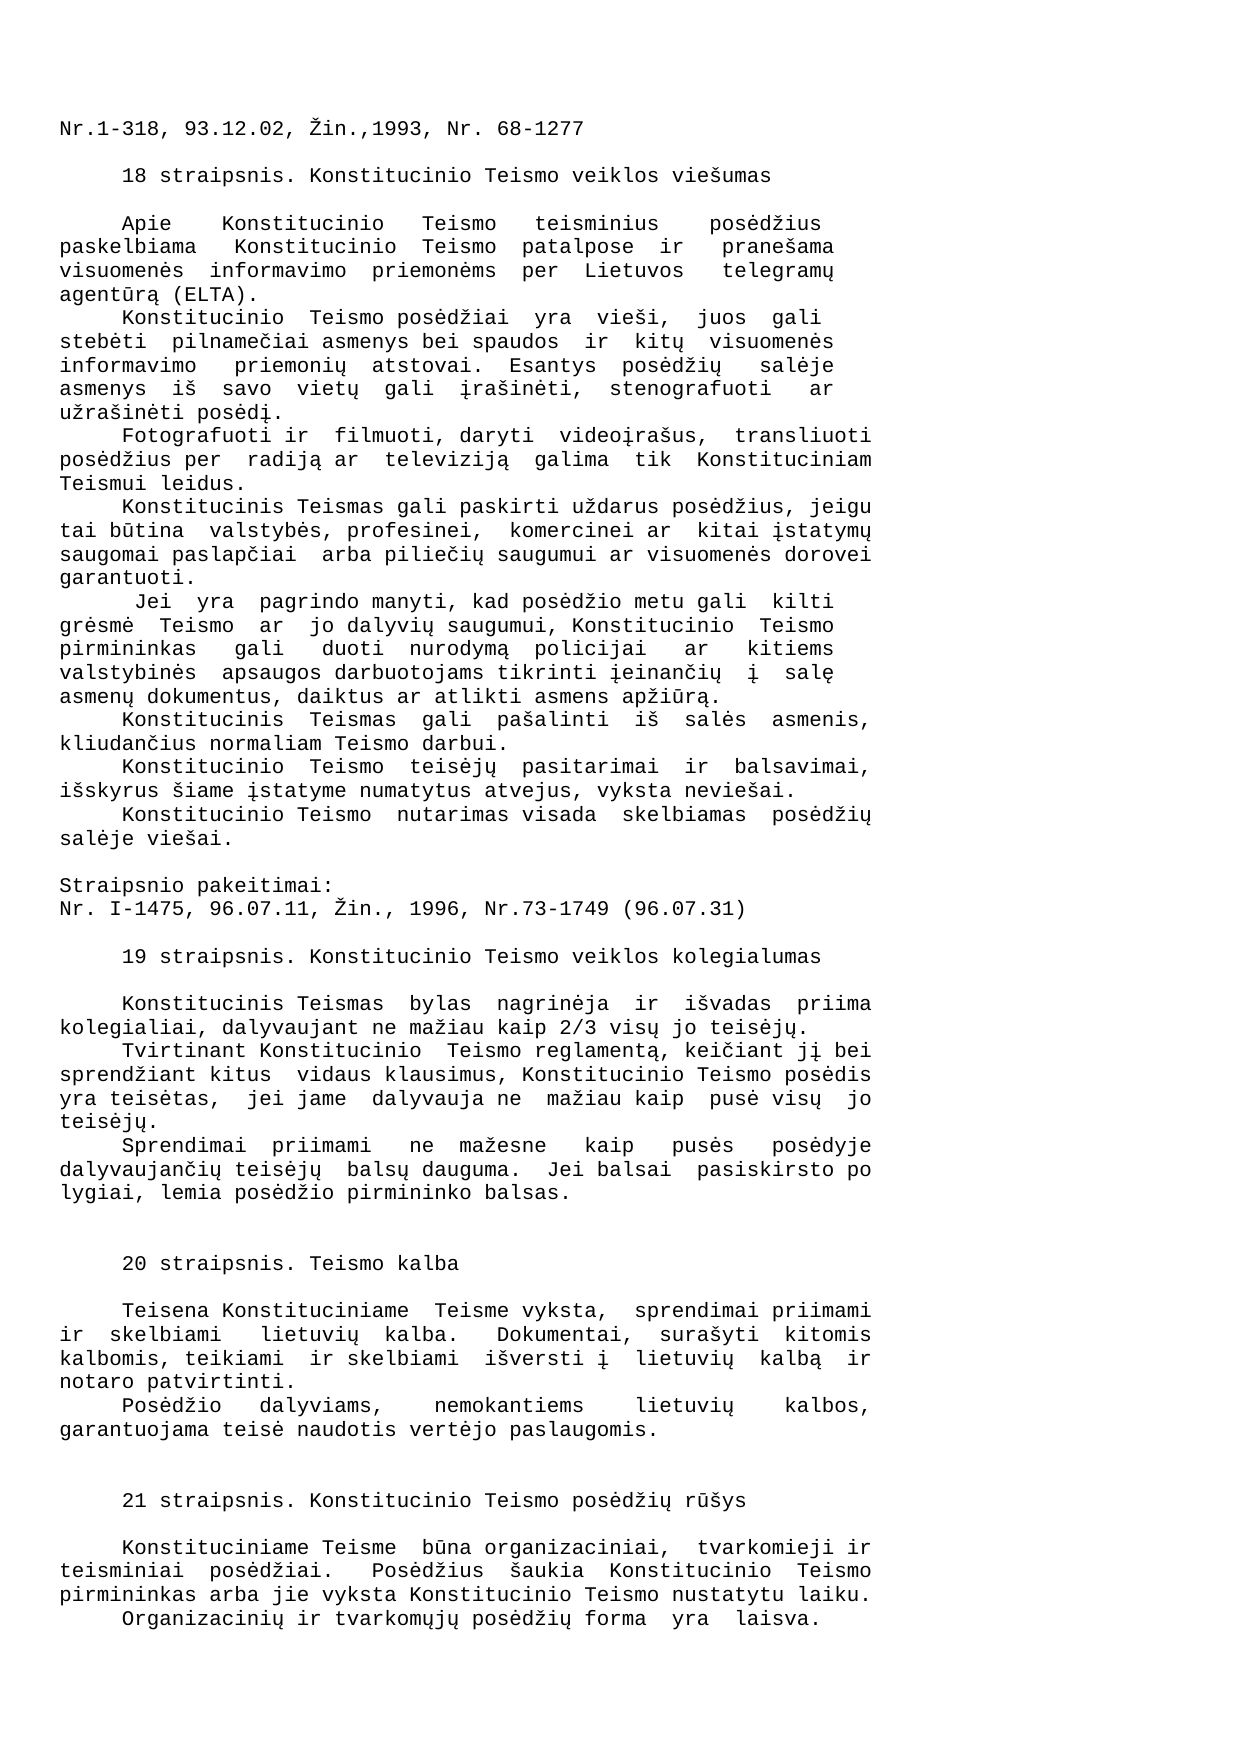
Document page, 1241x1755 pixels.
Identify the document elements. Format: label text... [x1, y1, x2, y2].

text dalyvaujančių teisėjų balsų dauguma. Jei balsai pasiskirsto po [59, 1158, 1122, 1182]
text užrašinėti posėdį. [59, 402, 1122, 426]
text valstybinės apsaugos darbuotojams tikrinti įeinančių į salę [59, 662, 1122, 686]
text Konstitucinio Teismo nutarimas visada skelbiamas posėdžių [59, 804, 1122, 827]
text Teisena Konstituciniame Teisme vyksta, sprendimai priimami [59, 1300, 1122, 1324]
text posėdžius per radiją ar televiziją galima tik Konstituciniam [59, 449, 1122, 473]
text Konstitucinio Teismo posėdžiai yra vieši, juos gali [59, 307, 1122, 331]
text salėje viešai. [59, 827, 1122, 851]
text teisėjų. [59, 1111, 1122, 1135]
text asmenų dokumentus, daiktus ar atlikti asmens apžiūrą. [59, 686, 1122, 709]
text kalbomis, teikiami ir skelbiami išversti į lietuvių kalbą ir [59, 1348, 1122, 1371]
text tai būtina valstybės, profesinei, komercinei ar kitai įstatymų [59, 520, 1122, 544]
text Jei yra pagrindo manyti, kad posėdžio metu gali kilti [59, 591, 1122, 615]
text grėsmė Teismo ar jo dalyvių saugumui, Konstitucinio Teismo [59, 615, 1122, 638]
text informavimo priemonių atstovai. Esantys posėdžių salėje [59, 354, 1122, 378]
text Sprendimai priimami ne mažesne kaip pusės posėdyje [59, 1135, 1122, 1158]
text Konstitucinis Teismas gali paskirti uždarus posėdžius, jeigu [59, 496, 1122, 520]
text kliudančius normaliam Teismo darbui. [59, 733, 1122, 757]
text išskyrus šiame įstatyme numatytus atvejus, vyksta neviešai. [59, 780, 1122, 804]
text Konstitucinio Teismo teisėjų pasitarimai ir balsavimai, [59, 757, 1122, 780]
text Nr.1-318, 93.12.02, Žin.,1993, Nr. 68-1277 [59, 118, 1122, 142]
text kolegialiai, dalyvaujant ne mažiau kaip 2/3 visų jo teisėjų. [59, 1017, 1122, 1040]
text saugomai paslapčiai arba piliečių saugumui ar visuomenės dorovei [59, 544, 1122, 567]
text Konstitucinis Teismas bylas nagrinėja ir išvadas priima [59, 993, 1122, 1017]
text garantuojama teisė naudotis vertėjo paslaugomis. [59, 1419, 1122, 1442]
text 20 straipsnis. Teismo kalba [59, 1253, 1122, 1277]
text garantuoti. [59, 567, 1122, 591]
text yra teisėtas, jei jame dalyvauja ne mažiau kaip pusė visų jo [59, 1088, 1122, 1111]
text teisminiai posėdžiai. Posėdžius šaukia Konstitucinio Teismo [59, 1561, 1122, 1584]
text notaro patvirtinti. [59, 1371, 1122, 1395]
text pirmininkas gali duoti nurodymą policijai ar kitiems [59, 638, 1122, 662]
text stebėti pilnamečiai asmenys bei spaudos ir kitų visuomenės [59, 331, 1122, 354]
text lygiai, lemia posėdžio pirmininko balsas. [59, 1182, 1122, 1206]
text Apie Konstitucinio Teismo teisminius posėdžius [59, 213, 1122, 236]
text visuomenės informavimo priemonėms per Lietuvos telegramų [59, 260, 1122, 284]
text 18 straipsnis. Konstitucinio Teismo veiklos viešumas [59, 165, 1122, 189]
text Tvirtinant Konstitucinio Teismo reglamentą, keičiant jį bei [59, 1040, 1122, 1064]
text Konstitucinis Teismas gali pašalinti iš salės asmenis, [59, 709, 1122, 733]
text pirmininkas arba jie vyksta Konstitucinio Teismo nustatytu laiku. [59, 1584, 1122, 1608]
text 21 straipsnis. Konstitucinio Teismo posėdžių rūšys [59, 1489, 1122, 1513]
text ir skelbiami lietuvių kalba. Dokumentai, surašyti kitomis [59, 1324, 1122, 1348]
text agentūrą (ELTA). [59, 284, 1122, 307]
text sprendžiant kitus vidaus klausimus, Konstitucinio Teismo posėdis [59, 1064, 1122, 1088]
text asmenys iš savo vietų gali įrašinėti, stenografuoti ar [59, 378, 1122, 402]
text Fotografuoti ir filmuoti, daryti videoįrašus, transliuoti [59, 426, 1122, 449]
text Nr. I-1475, 96.07.11, Žin., 1996, Nr.73-1749 (96.07.31) [59, 898, 1122, 922]
text Straipsnio pakeitimai: [59, 875, 1122, 898]
text Organizacinių ir tvarkomųjų posėdžių forma yra laisva. [59, 1608, 1122, 1631]
text Posėdžio dalyviams, nemokantiems lietuvių kalbos, [59, 1395, 1122, 1419]
text Teismui leidus. [59, 473, 1122, 496]
text paskelbiama Konstitucinio Teismo patalpose ir pranešama [59, 236, 1122, 260]
text Konstituciniame Teisme būna organizaciniai, tvarkomieji ir [59, 1537, 1122, 1561]
text 19 straipsnis. Konstitucinio Teismo veiklos kolegialumas [59, 946, 1122, 969]
